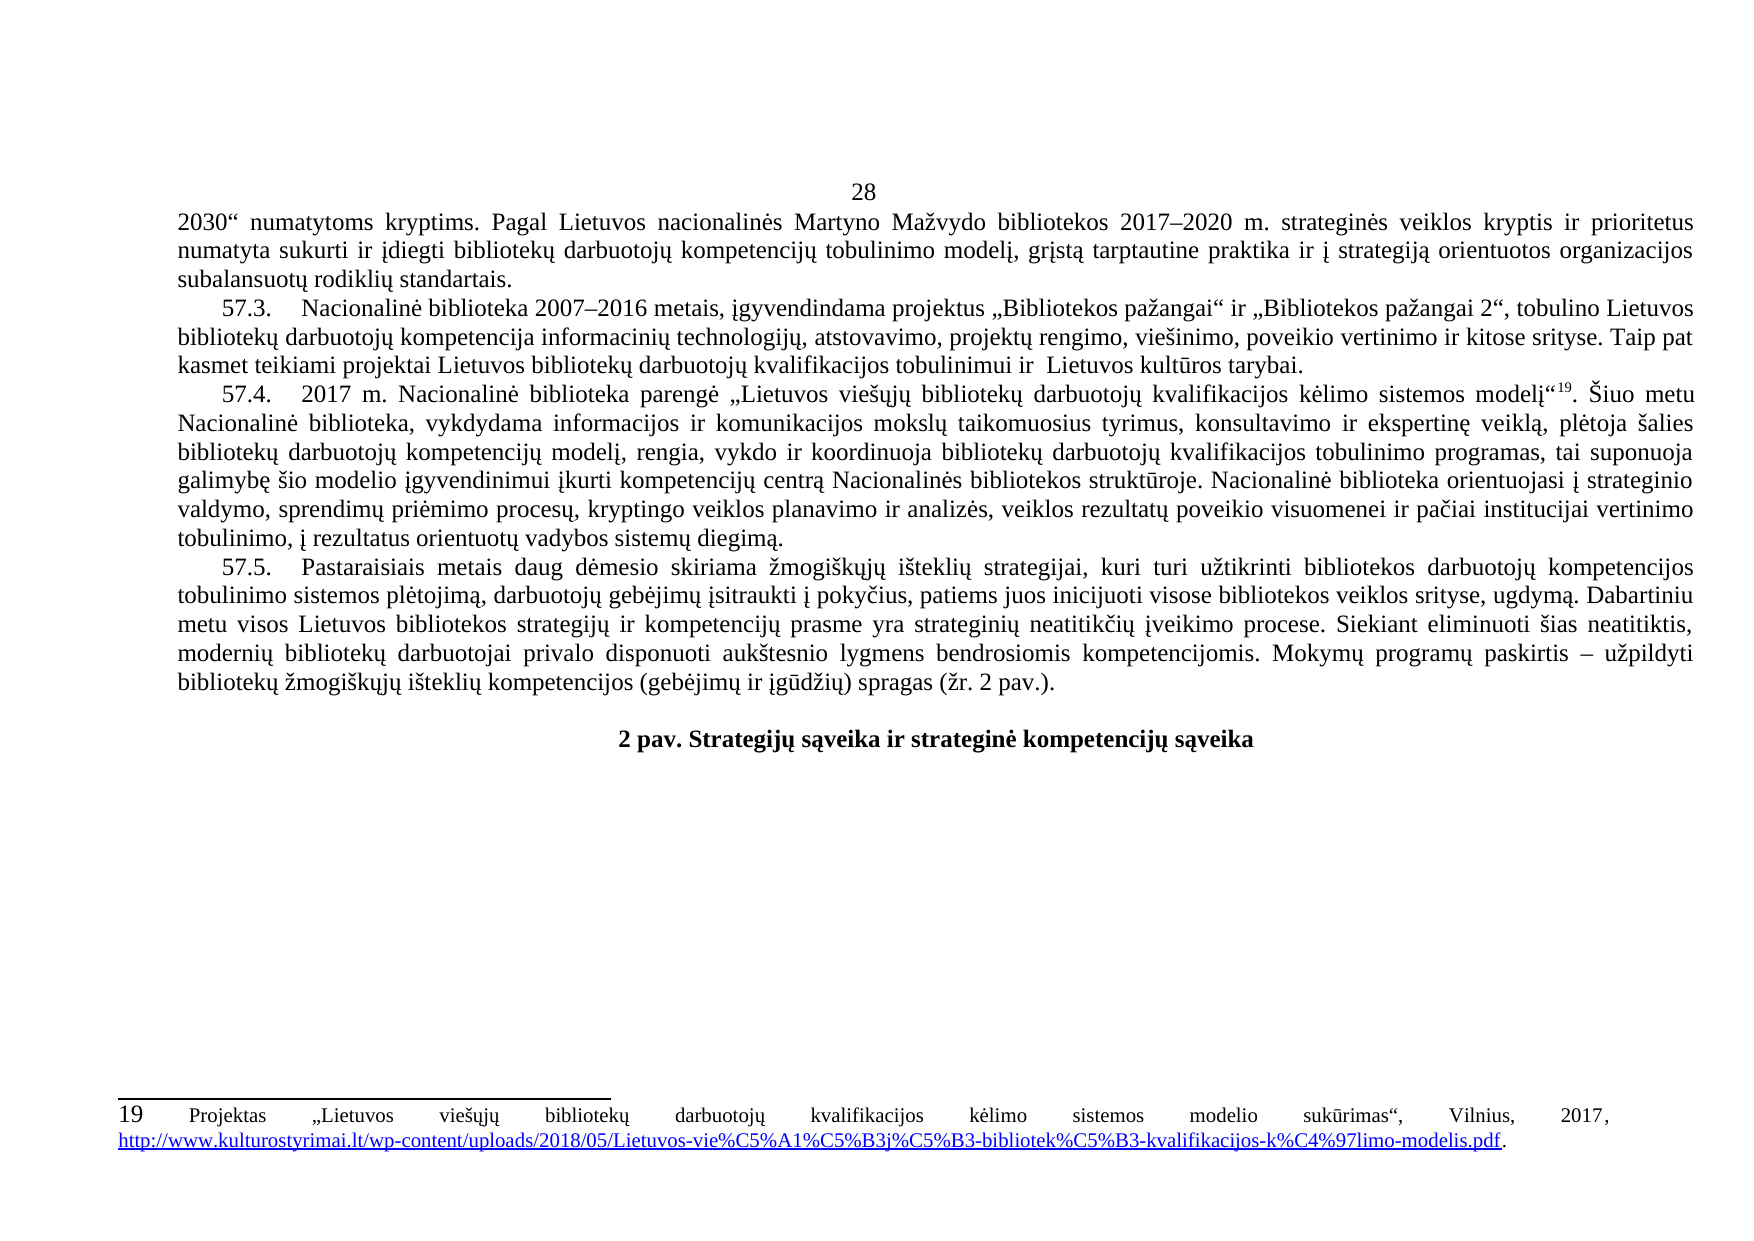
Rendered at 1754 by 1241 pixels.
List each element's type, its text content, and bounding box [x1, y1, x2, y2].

text 57.3. Nacionalinė biblioteka 2007–2016 metais, įgyvendindama projektus „Bibliotekos pažangai“ ir „Bibliotekos pažangai 2“, tobulino Lietuvos bibliotekų darbuotojų kompetencija informacinių technologijų, atstovavimo, projektų rengimo, viešinimo, poveikio vertinimo ir kitose srityse. Taip pat kasmet teikiami projektai Lietuvos bibliotekų darbuotojų kvalifikacijos tobulinimui ir Lietuvos kultūros tarybai. [177, 293, 1695, 379]
text 2 pav. Strategijų sąveika ir strateginė kompetencijų sąveika [177, 724, 1695, 753]
text Projektas „Lietuvos viešųjų bibliotekų darbuotojų kvalifikacijos kėlimo sistemos modelio sukūrimas“, Vilnius, 2017, http://www.kulturostyrimai.lt/wp-content/uploads/2018/05/Lietuvos-vie%C5%A1%C5%B3j%C5%B3-bibliotek%C5%B3-kvalifikacijos-k%C4%97limo-modelis.pdf. [118, 1099, 1609, 1152]
text 2030“ numatytoms kryptims. Pagal Lietuvos nacionalinės Martyno Mažvydo bibliotekos 2017–2020 m. strateginės veiklos kryptis ir prioritetus numatyta sukurti ir įdiegti bibliotekų darbuotojų kompetencijų tobulinimo modelį, grįstą tarptautine praktika ir į strategiją orientuotos organizacijos subalansuotų rodiklių standartais. [177, 207, 1695, 293]
text 57.4. 2017 m. Nacionalinė biblioteka parengė „Lietuvos viešųjų bibliotekų darbuotojų kvalifikacijos kėlimo sistemos modelį“. Šiuo metu Nacionalinė biblioteka, vykdydama informacijos ir komunikacijos mokslų taikomuosius tyrimus, konsultavimo ir ekspertinę veiklą, plėtoja šalies bibliotekų darbuotojų kompetencijų modelį, rengia, vykdo ir koordinuoja bibliotekų darbuotojų kvalifikacijos tobulinimo programas, tai suponuoja galimybę šio modelio įgyvendinimui įkurti kompetencijų centrą Nacionalinės bibliotekos struktūroje. Nacionalinė biblioteka orientuojasi į strateginio valdymo, sprendimų priėmimo procesų, kryptingo veiklos planavimo ir analizės, veiklos rezultatų poveikio visuomenei ir pačiai institucijai vertinimo tobulinimo, į rezultatus orientuotų vadybos sistemų diegimą. [177, 379, 1695, 552]
text 57.5. Pastaraisiais metais daug dėmesio skiriama žmogiškųjų išteklių strategijai, kuri turi užtikrinti bibliotekos darbuotojų kompetencijos tobulinimo sistemos plėtojimą, darbuotojų gebėjimų įsitraukti į pokyčius, patiems juos inicijuoti visose bibliotekos veiklos srityse, ugdymą. Dabartiniu metu visos Lietuvos bibliotekos strategijų ir kompetencijų prasme yra strateginių neatitikčių įveikimo procese. Siekiant eliminuoti šias neatitiktis, modernių bibliotekų darbuotojai privalo disponuoti aukštesnio lygmens bendrosiomis kompetencijomis. Mokymų programų paskirtis – užpildyti bibliotekų žmogiškųjų išteklių kompetencijos (gebėjimų ir įgūdžių) spragas (žr. 2 pav.). [177, 552, 1695, 695]
